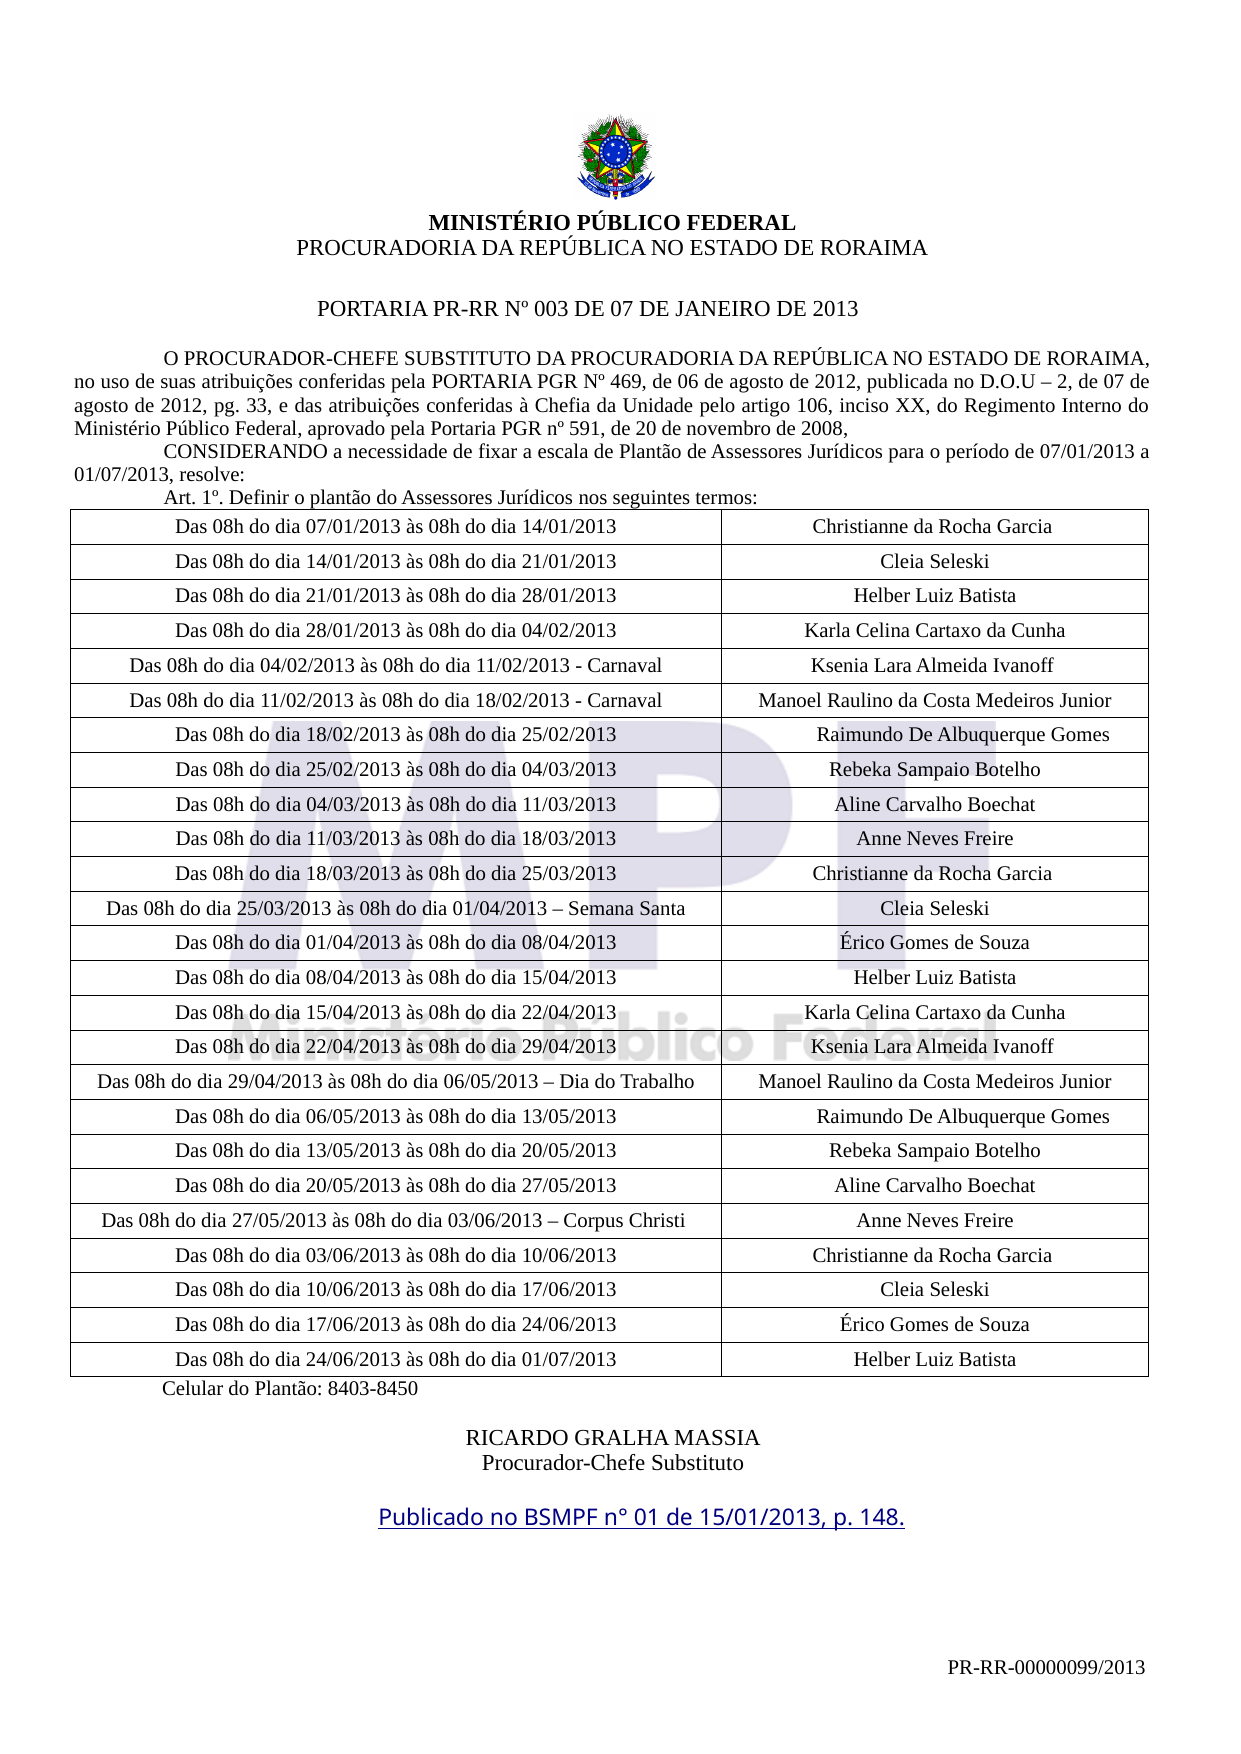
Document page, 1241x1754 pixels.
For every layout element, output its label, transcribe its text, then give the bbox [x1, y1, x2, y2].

table_cell Rebeka Sampaio Botelho [722, 1135, 1148, 1168]
table_cell Das 08h do dia 29/04/2013 às 08h do dia 06/05/2013 – Dia do Trabalho [71, 1065, 721, 1099]
table_cell Das 08h do dia 15/04/2013 às 08h do dia 22/04/2013 [71, 996, 721, 1029]
table_cell Das 08h do dia 24/06/2013 às 08h do dia 01/07/2013 [71, 1343, 721, 1376]
table_cell Das 08h do dia 22/04/2013 às 08h do dia 29/04/2013 [71, 1031, 721, 1064]
table_cell Aline Carvalho Boechat [722, 1169, 1148, 1203]
table_cell Das 08h do dia 17/06/2013 às 08h do dia 24/06/2013 [71, 1308, 721, 1342]
table_cell Das 08h do dia 18/03/2013 às 08h do dia 25/03/2013 [71, 857, 721, 891]
text CONSIDERANDO a necessidade de fixar a escala de Plantão de Assessores Jurídicos para o período de 07/01/2013 a 01/07/2013, resolve: [74, 440, 1151, 486]
table_header Christianne da Rocha Garcia [722, 510, 1148, 544]
table_cell Helber Luiz Batista [722, 580, 1148, 613]
table_cell Das 08h do dia 04/03/2013 às 08h do dia 11/03/2013 [71, 788, 721, 821]
table_cell Das 08h do dia 04/02/2013 às 08h do dia 11/02/2013 - Carnaval [71, 649, 721, 683]
table_cell Aline Carvalho Boechat [722, 788, 1148, 821]
table_cell Cleia Seleski [722, 892, 1148, 925]
table_cell Das 08h do dia 18/02/2013 às 08h do dia 25/02/2013 [71, 718, 721, 752]
table_cell Das 08h do dia 11/02/2013 às 08h do dia 18/02/2013 - Carnaval [71, 684, 721, 717]
table_cell Cleia Seleski [722, 545, 1148, 578]
table_cell Manoel Raulino da Costa Medeiros Junior [722, 684, 1148, 717]
table_cell Das 08h do dia 20/05/2013 às 08h do dia 27/05/2013 [71, 1169, 721, 1203]
table_cell Manoel Raulino da Costa Medeiros Junior [722, 1065, 1148, 1099]
text Celular do Plantão: 8403-8450 [74, 1376, 1151, 1399]
table_cell Karla Celina Cartaxo da Cunha [722, 996, 1148, 1029]
text O PROCURADOR-CHEFE SUBSTITUTO DA PROCURADORIA DA REPÚBLICA NO ESTADO DE RORAIMA, no uso de suas atribuições conferidas pela PORTARIA PGR Nº 469, de 06 de agosto de 2012, publicada no D.O.U – 2, de 07 de agosto de 2012, pg. 33, e das atribuições conferidas à Chefia da Unidade pelo artigo 106, inciso XX, do Regimento Interno do Ministério Público Federal, aprovado pela Portaria PGR nº 591, de 20 de novembro de 2008, [74, 347, 1151, 440]
table_cell Das 08h do dia 25/02/2013 às 08h do dia 04/03/2013 [71, 753, 721, 787]
table_header Das 08h do dia 07/01/2013 às 08h do dia 14/01/2013 [71, 510, 721, 544]
table_cell Anne Neves Freire [722, 1204, 1148, 1238]
table_cell Raimundo De Albuquerque Gomes [722, 718, 1148, 752]
table_cell Karla Celina Cartaxo da Cunha [722, 614, 1148, 648]
text Procurador-Chefe Substituto [74, 1450, 1151, 1476]
table_cell Cleia Seleski [722, 1273, 1148, 1307]
table_cell Rebeka Sampaio Botelho [722, 753, 1148, 787]
table_cell Érico Gomes de Souza [722, 926, 1148, 960]
picture [573, 112, 657, 201]
text RICARDO GRALHA MASSIA [74, 1425, 1151, 1450]
table_cell Christianne da Rocha Garcia [722, 1239, 1148, 1272]
table_cell Raimundo De Albuquerque Gomes [722, 1100, 1148, 1133]
table_cell Das 08h do dia 11/03/2013 às 08h do dia 18/03/2013 [71, 822, 721, 856]
table_cell Das 08h do dia 01/04/2013 às 08h do dia 08/04/2013 [71, 926, 721, 960]
table_cell Das 08h do dia 08/04/2013 às 08h do dia 15/04/2013 [71, 961, 721, 995]
table_cell Helber Luiz Batista [722, 1343, 1148, 1376]
table_cell Das 08h do dia 10/06/2013 às 08h do dia 17/06/2013 [71, 1273, 721, 1307]
table_cell Christianne da Rocha Garcia [722, 857, 1148, 891]
text Publicado no BSMPF n° 01 de 15/01/2013, p. 148. [74, 1501, 1151, 1532]
table_cell Ksenia Lara Almeida Ivanoff [722, 1031, 1148, 1064]
text PORTARIA PR-RR Nº 003 DE 07 DE JANEIRO DE 2013 [74, 296, 1151, 322]
table_cell Ksenia Lara Almeida Ivanoff [722, 649, 1148, 683]
table_cell Helber Luiz Batista [722, 961, 1148, 995]
table_cell Anne Neves Freire [722, 822, 1148, 856]
table_cell Das 08h do dia 28/01/2013 às 08h do dia 04/02/2013 [71, 614, 721, 648]
table_cell Das 08h do dia 03/06/2013 às 08h do dia 10/06/2013 [71, 1239, 721, 1272]
table_cell Érico Gomes de Souza [722, 1308, 1148, 1342]
table_cell Das 08h do dia 21/01/2013 às 08h do dia 28/01/2013 [71, 580, 721, 613]
text Art. 1º. Definir o plantão do Assessores Jurídicos nos seguintes termos: [74, 486, 1151, 509]
table_cell Das 08h do dia 06/05/2013 às 08h do dia 13/05/2013 [71, 1100, 721, 1133]
table_cell Das 08h do dia 25/03/2013 às 08h do dia 01/04/2013 – Semana Santa [71, 892, 721, 925]
table_cell Das 08h do dia 14/01/2013 às 08h do dia 21/01/2013 [71, 545, 721, 578]
table_cell Das 08h do dia 27/05/2013 às 08h do dia 03/06/2013 – Corpus Christi [71, 1204, 721, 1238]
table_cell Das 08h do dia 13/05/2013 às 08h do dia 20/05/2013 [71, 1135, 721, 1168]
